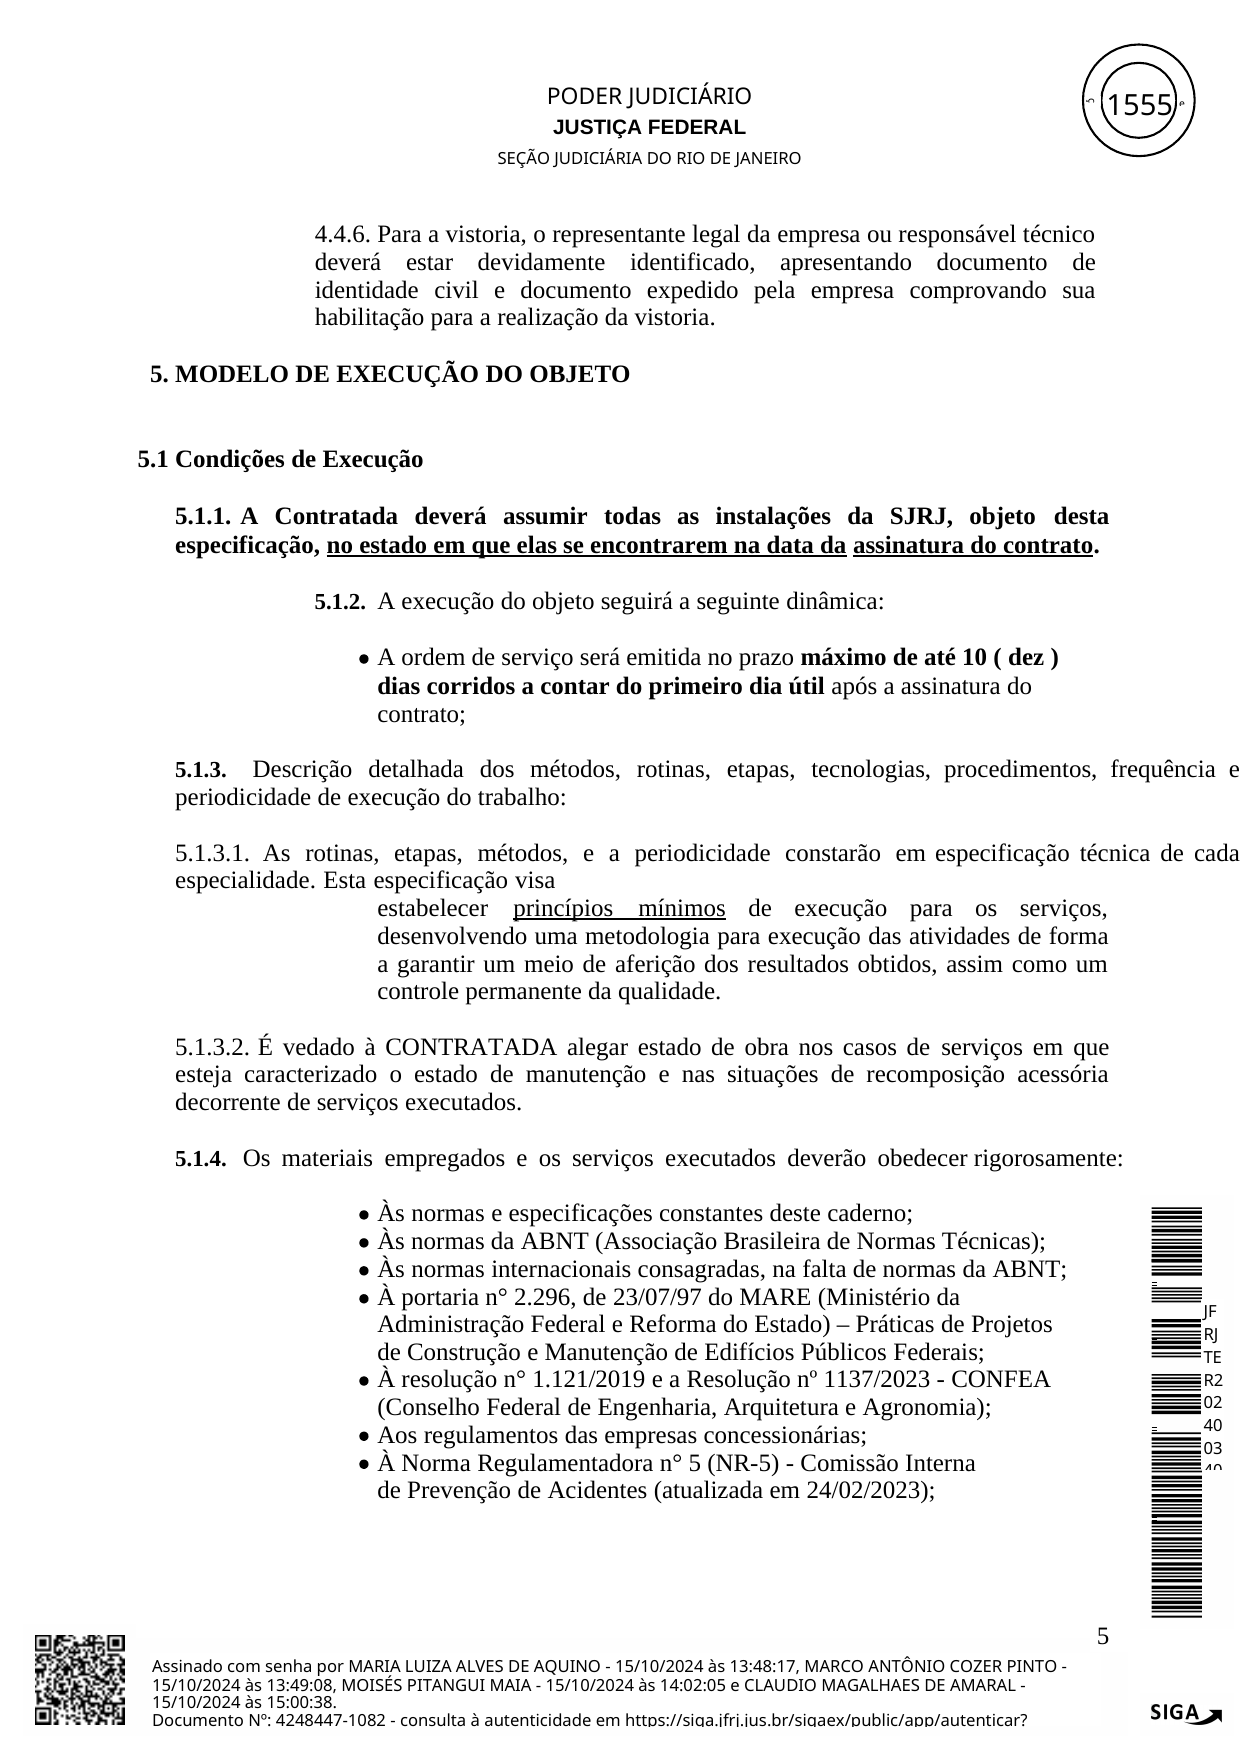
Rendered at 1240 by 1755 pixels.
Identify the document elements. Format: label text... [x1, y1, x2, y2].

text e [1179, 97, 1193, 105]
list A execução do objeto seguirá a seguinte dinâmica: [314, 586, 1239, 615]
text Às normas da ABNT (Associação Brasileira de Normas Técnicas); Às normas internacionais consagradas, na falta de normas da ABNT; À portaria n° 2.296, de 23/07/97 do MARE (Ministério da [377, 1228, 1067, 1310]
text À Norma Regulamentadora n° 5 (NR-5) - Comissão Interna de Prevenção de Acidentes (atualizada em 24/02/2023); [377, 1449, 1006, 1504]
text de execução para os serviços, [748, 894, 1239, 922]
text PODER JUDICIÁRIO [0, 70, 32, 87]
text estabelecer [377, 894, 493, 922]
list Para a vistoria, o representante legal da empresa ou responsável técnico deverá estar devidamente identificado, apresentando documento de identidade civil e documento expedido pela empresa comprovando sua habilitação para a realização da vistoria. [314, 221, 1096, 331]
text PODER JUDICIÁRIO [188, 79, 1085, 111]
text JUSTIÇA FEDERAL [1087, 114, 1111, 138]
text Aos regulamentos das empresas concessionárias; [377, 1421, 1140, 1449]
text JUSTIÇA FEDERAL [188, 114, 1095, 138]
text A ordem de serviço será emitida no prazo máximo de até 10 ( dez ) dias corridos a contar do primeiro dia útil após a assinatura do contrato; [377, 643, 1061, 728]
text À resolução n° 1.121/2019 e a Resolução nº 1137/2023 - CONFEA (Conselho Federal de Engenharia, Arquitetura e Agronomia); [377, 1366, 1103, 1421]
text ç [1085, 98, 1099, 106]
text PODER JUDICIÁRIO [1085, 79, 1106, 111]
list Descrição detalhada dos métodos, rotinas, etapas, tecnologias, procedimentos, frequência e periodicidade de execução do trabalho: [175, 756, 1239, 811]
text SEÇÃO JUDICIÁRIA DO RIO DE JANEIRO [188, 146, 1111, 169]
list A Contratada deverá assumir todas as instalações da SJRJ, objeto desta especificação, no estado em que elas se encontrarem na data da assinatura do contrato. [175, 501, 1109, 559]
list Condições de Execução [137, 444, 1239, 473]
list As rotinas, etapas, métodos, e a periodicidade constarão em especificação técnica de cada especialidade. Esta especificação visa [175, 839, 1239, 894]
text princípios mínimos [513, 894, 728, 922]
text Às normas e especificações constantes deste caderno; [377, 1199, 1140, 1227]
text desenvolvendo uma metodologia para execução das atividades de forma a garantir um meio de aferição dos resultados obtidos, assim como um controle permanente da qualidade. [377, 922, 1109, 1005]
list Os materiais empregados e os serviços executados deverão obedecer rigorosamente: [175, 1144, 1239, 1172]
list É vedado à CONTRATADA alegar estado de obra nos casos de serviços em que esteja caracterizado o estado de manutenção e nas situações de recomposição acessória decorrente de serviços executados. [175, 1033, 1109, 1116]
text Administração Federal e Reforma do Estado) – Práticas de Projetos de Construção e Manutenção de Edifícios Públicos Federais; [377, 1311, 1082, 1366]
text JFRJTER202400340A [1203, 1300, 1224, 1469]
list MODELO DE EXECUÇÃO DO OBJETO [150, 359, 1239, 388]
text JUSTIÇA FEDERAL [0, 111, 32, 128]
